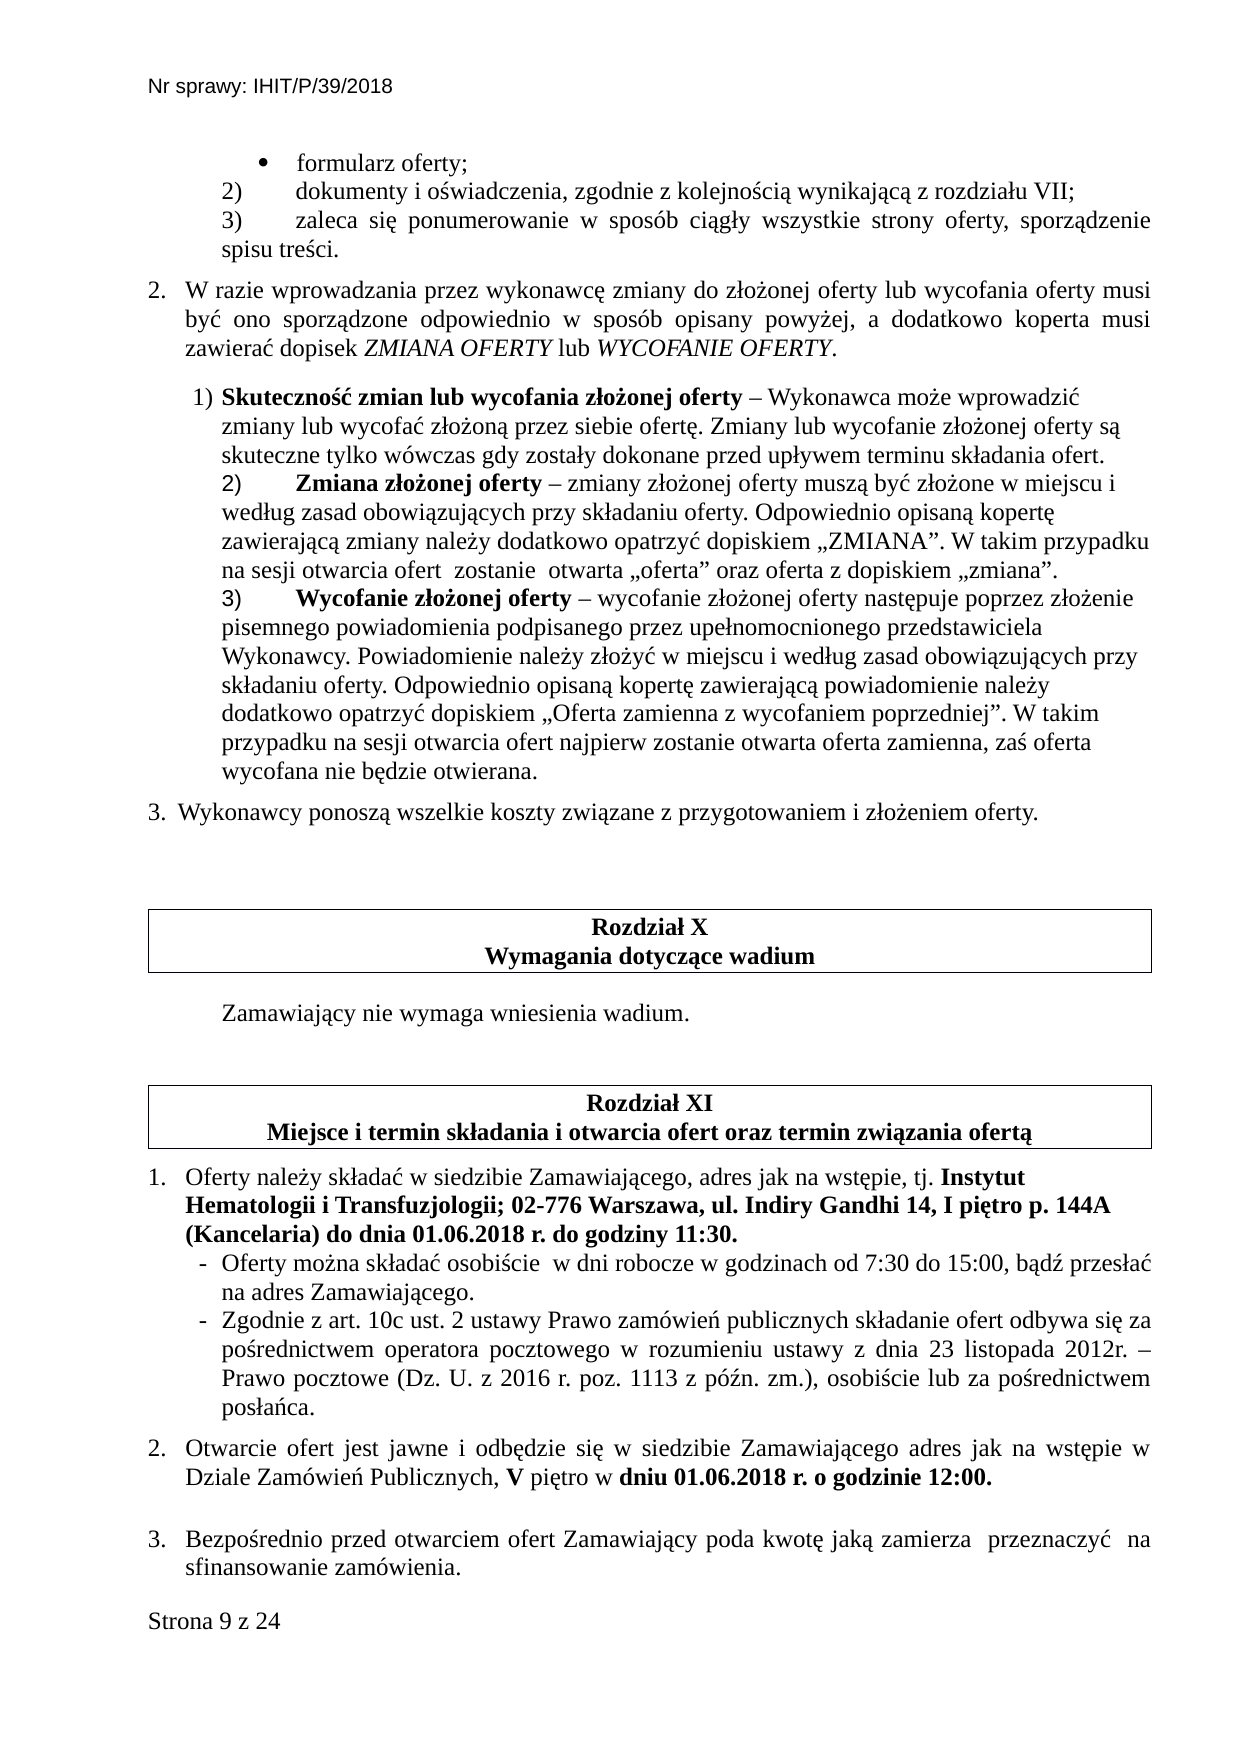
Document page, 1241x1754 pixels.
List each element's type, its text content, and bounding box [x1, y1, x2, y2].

list Oferty można składać osobiście w dni robocze w godzinach od 7:30 do 15:00, bądź przesłać na adres Zamawiającego. [199, 1248, 1152, 1305]
list Zgodnie z art. 10c ust. 2 ustawy Prawo zamówień publicznych składanie ofert odbywa się za pośrednictwem operatora pocztowego w rozumieniu ustawy z dnia 23 listopada 2012r. – Prawo pocztowe (Dz. U. z 2016 r. poz. 1113 z późn. zm.), osobiście lub za pośrednictwem posłańca. [199, 1305, 1152, 1420]
subtitle Rozdział XI [149, 1086, 1151, 1114]
list Oferty należy składać w siedzibie Zamawiającego, adres jak na wstępie, tj. Instytut Hematologii i Transfuzjologii; 02-776 Warszawa, ul. Indiry Gandhi 14, I piętro p. 144A (Kancelaria) do dnia 01.06.2018 r. do godziny 11:30. [148, 1162, 1152, 1248]
text Zamawiający nie wymaga wniesienia wadium. [221, 998, 1152, 1026]
list zaleca się ponumerowanie w sposób ciągły wszystkie strony oferty, sporządzenie spisu treści. [221, 205, 1152, 263]
subtitle Rozdział X [149, 910, 1151, 938]
list Wycofanie złożonej oferty – wycofanie złożonej oferty następuje poprzez złożenie pisemnego powiadomienia podpisanego przez upełnomocnionego przedstawiciela Wykonawcy. Powiadomienie należy złożyć w miejscu i według zasad obowiązujących przy składaniu oferty. Odpowiednio opisaną kopertę zawierającą powiadomienie należy dodatkowo opatrzyć dopiskiem „Oferta zamienna z wycofaniem poprzedniej”. W takim przypadku na sesji otwarcia ofert najpierw zostanie otwarta oferta zamienna, zaś oferta wycofana nie będzie otwierana. [221, 583, 1152, 785]
list Zmiana złożonej oferty – zmiany złożonej oferty muszą być złożone w miejscu i według zasad obowiązujących przy składaniu oferty. Odpowiednio opisaną kopertę zawierającą zmiany należy dodatkowo opatrzyć dopiskiem „ZMIANA”. W takim przypadku na sesji otwarcia ofert zostanie otwarta „oferta” oraz oferta z dopiskiem „zmiana”. [221, 468, 1152, 583]
list formularz oferty; [259, 148, 1152, 176]
list W razie wprowadzania przez wykonawcę zmiany do złożonej oferty lub wycofania oferty musi być ono sporządzone odpowiednio w sposób opisany powyżej, a dodatkowo koperta musi zawierać dopisek ZMIANA OFERTY lub WYCOFANIE OFERTY. [148, 275, 1152, 361]
list Bezpośrednio przed otwarciem ofert Zamawiający poda kwotę jaką zamierza przeznaczyć na sfinansowanie zamówienia. [148, 1524, 1152, 1581]
list dokumenty i oświadczenia, zgodnie z kolejnością wynikającą z rozdziału VII; [221, 176, 1152, 205]
subtitle Miejsce i termin składania i otwarcia ofert oraz termin związania ofertą [149, 1114, 1151, 1148]
subtitle Wymagania dotyczące wadium [149, 938, 1151, 972]
list Wykonawcy ponoszą wszelkie koszty związane z przygotowaniem i złożeniem oferty. [148, 797, 1152, 826]
list Otwarcie ofert jest jawne i odbędzie się w siedzibie Zamawiającego adres jak na wstępie w Dziale Zamówień Publicznych, V piętro w dniu 01.06.2018 r. o godzinie 12:00. [148, 1433, 1152, 1490]
list Skuteczność zmian lub wycofania złożonej oferty – Wykonawca może wprowadzić zmiany lub wycofać złożoną przez siebie ofertę. Zmiany lub wycofanie złożonej oferty są skuteczne tylko wówczas gdy zostały dokonane przed upływem terminu składania ofert. [192, 382, 1152, 468]
